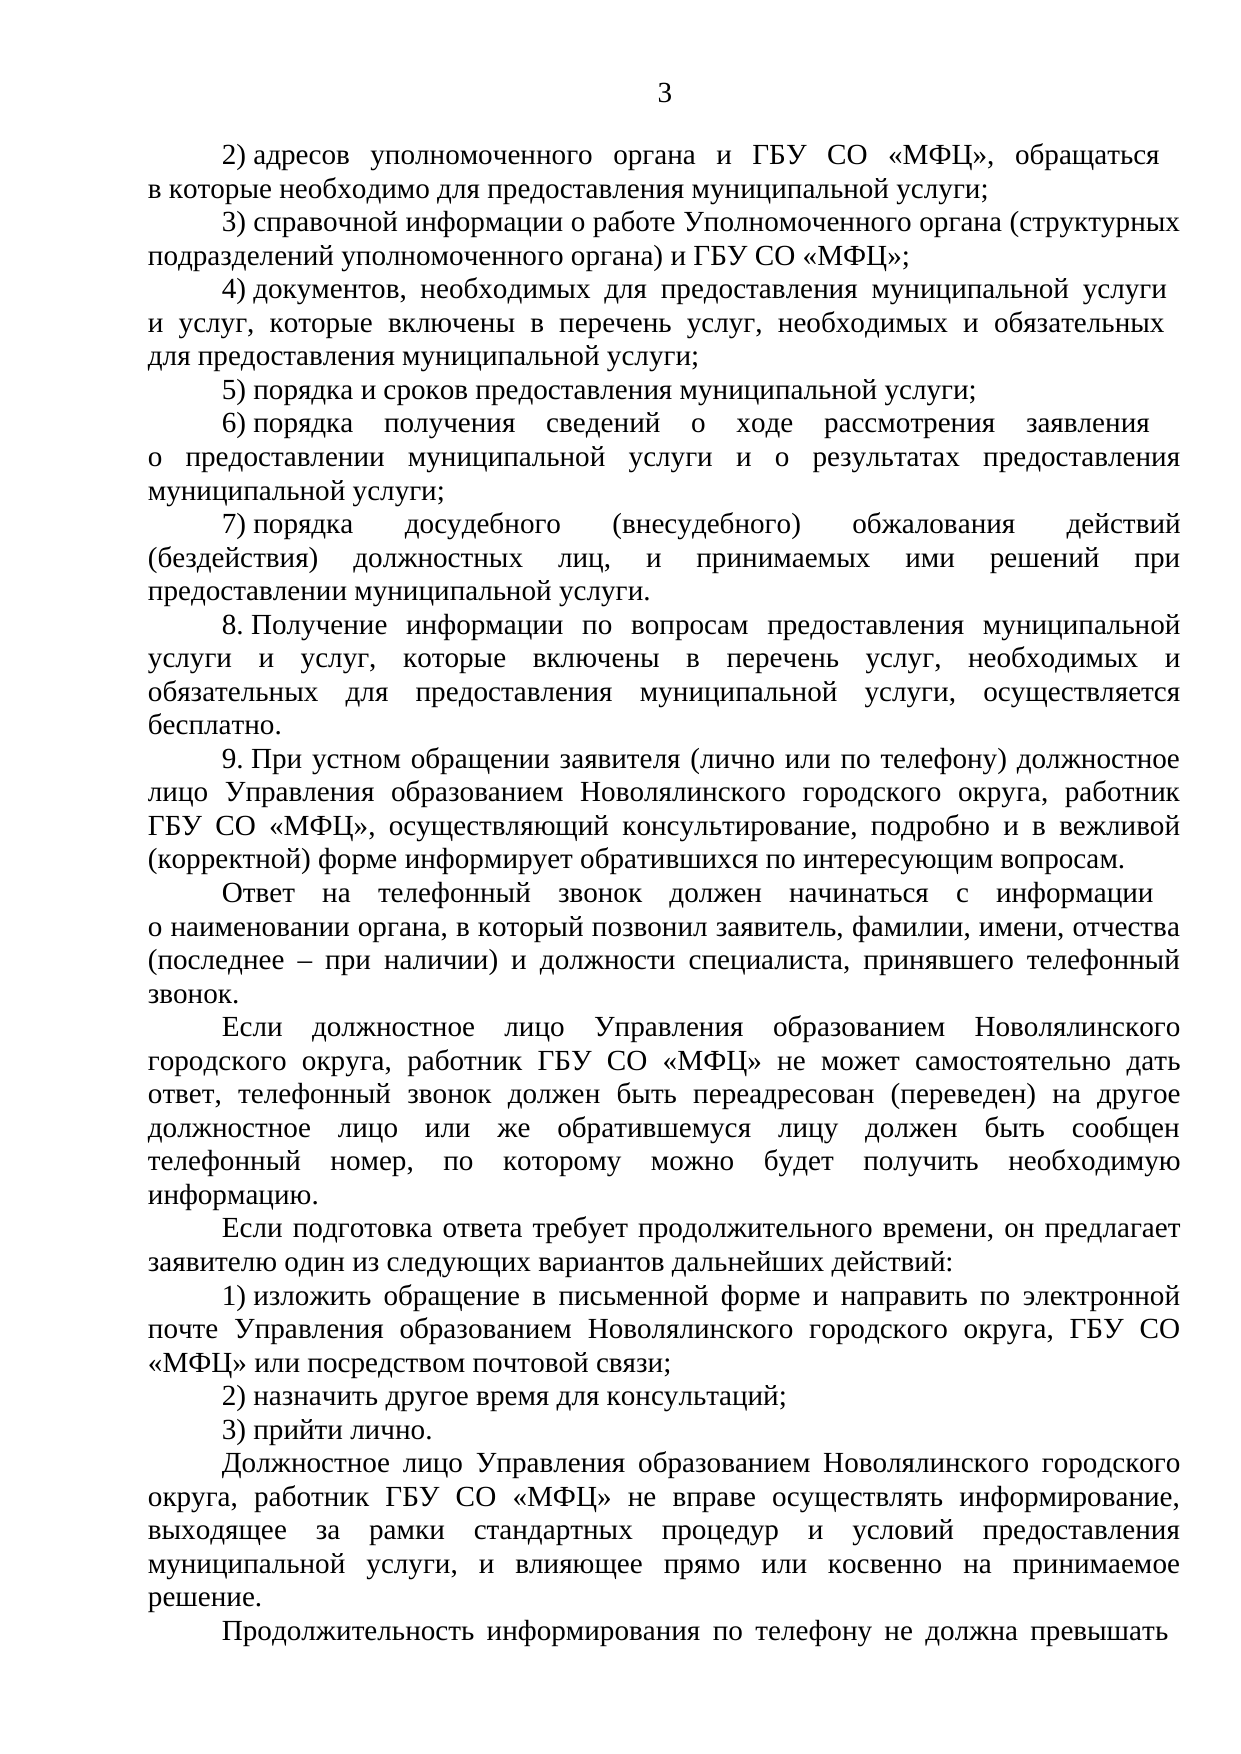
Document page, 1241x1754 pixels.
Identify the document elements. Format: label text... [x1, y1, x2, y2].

text 9. При устном обращении заявителя (лично или по телефону) должностное лицо Управления образованием Новолялинского городского округа, работник ГБУ СО «МФЦ», осуществляющий консультирование, подробно и в вежливой (корректной) форме информирует обратившихся по интересующим вопросам. [148, 741, 1181, 875]
text Ответ на телефонный звонок должен начинаться с информации о наименовании органа, в который позвонил заявитель, фамилии, имени, отчества (последнее – при наличии) и должности специалиста, принявшего телефонный звонок. [148, 875, 1181, 1009]
text Если подготовка ответа требует продолжительного времени, он предлагает заявителю один из следующих вариантов дальнейших действий: [148, 1211, 1181, 1278]
text 8. Получение информации по вопросам предоставления муниципальной услуги и услуг, которые включены в перечень услуг, необходимых и обязательных для предоставления муниципальной услуги, осуществляется бесплатно. [148, 607, 1181, 741]
text 1) изложить обращение в письменной форме и направить по электронной почте Управления образованием Новолялинского городского округа, ГБУ СО «МФЦ» или посредством почтовой связи; [148, 1278, 1181, 1378]
text 7) порядка досудебного (внесудебного) обжалования действий (бездействия) должностных лиц, и принимаемых ими решений при предоставлении муниципальной услуги. [148, 506, 1181, 607]
text 2) назначить другое время для консультаций; [148, 1378, 1181, 1412]
text 3) прийти лично. [148, 1412, 1181, 1445]
text 2) адресов уполномоченного органа и ГБУ СО «МФЦ», обращаться в которые необходимо для предоставления муниципальной услуги; [148, 137, 1181, 204]
text 5) порядка и сроков предоставления муниципальной услуги; [148, 372, 1181, 406]
text Должностное лицо Управления образованием Новолялинского городского округа, работник ГБУ СО «МФЦ» не вправе осуществлять информирование, выходящее за рамки стандартных процедур и условий предоставления муниципальной услуги, и влияющее прямо или косвенно на принимаемое решение. [148, 1445, 1181, 1613]
text Если должностное лицо Управления образованием Новолялинского городского округа, работник ГБУ СО «МФЦ» не может самостоятельно дать ответ, телефонный звонок должен быть переадресован (переведен) на другое должностное лицо или же обратившемуся лицу должен быть сообщен телефонный номер, по которому можно будет получить необходимую информацию. [148, 1009, 1181, 1211]
text 6) порядка получения сведений о ходе рассмотрения заявления о предоставлении муниципальной услуги и о результатах предоставления муниципальной услуги; [148, 406, 1181, 506]
text Продолжительность информирования по телефону не должна превышать [148, 1613, 1181, 1647]
text 3) справочной информации о работе Уполномоченного органа (структурных подразделений уполномоченного органа) и ГБУ СО «МФЦ»; [148, 204, 1181, 271]
text 4) документов, необходимых для предоставления муниципальной услуги и услуг, которые включены в перечень услуг, необходимых и обязательных для предоставления муниципальной услуги; [148, 271, 1181, 372]
